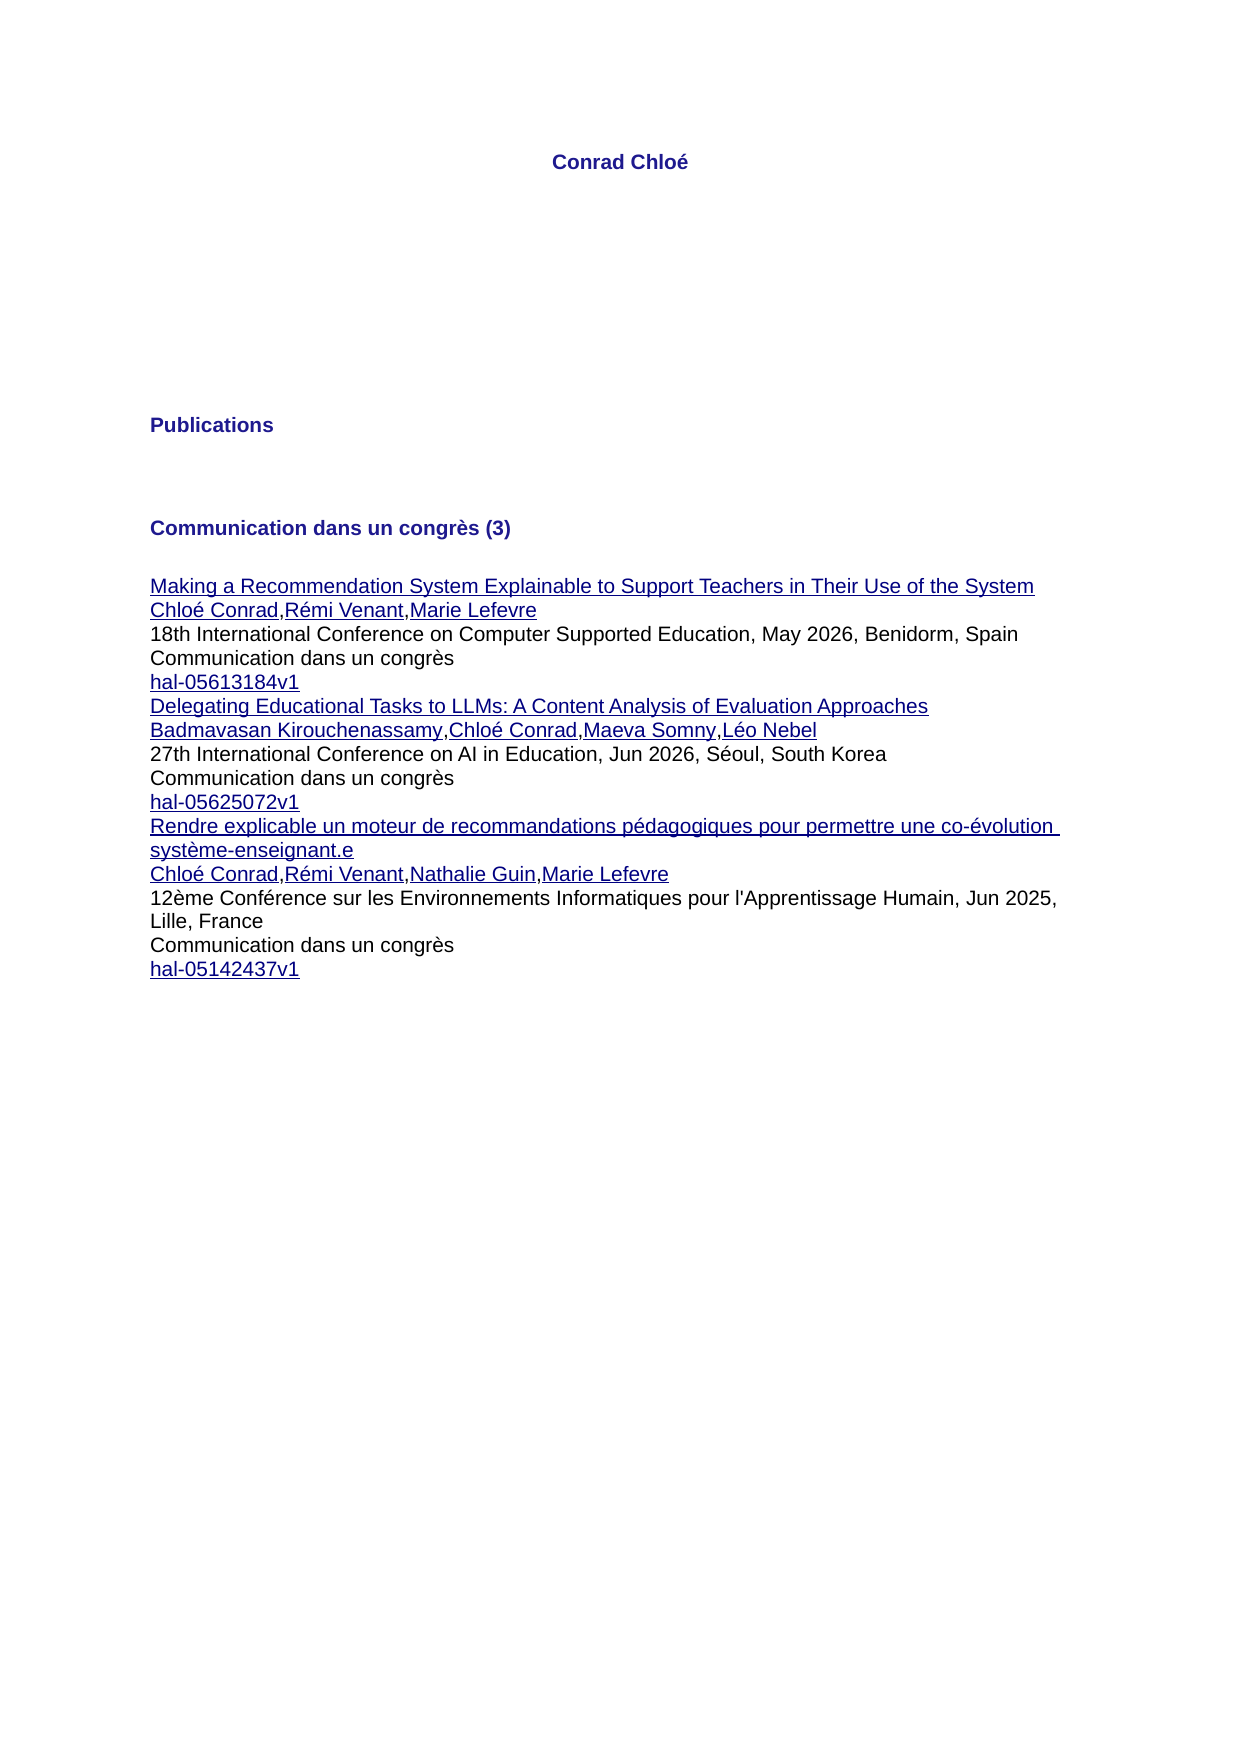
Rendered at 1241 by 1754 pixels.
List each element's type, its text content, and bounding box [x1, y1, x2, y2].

subtitle Publications [150, 412, 1090, 436]
subtitle Conrad Chloé [150, 150, 1090, 174]
subtitle Communication dans un congrès (3) [150, 516, 1090, 539]
table_cell Delegating Educational Tasks to LLMs: A Content Analysis of Evaluation Approaches Badmavasan Kirouchenassamy,Chloé Conrad,Maeva Somny,Léo Nebel 27th International Conference on AI in Education, Jun 2026, Séoul, South Korea Communication dans un congrès hal-05625072v1 [150, 694, 1090, 813]
table_cell Rendre explicable un moteur de recommandations pédagogiques pour permettre une co-évolution système-enseignant.e Chloé Conrad,Rémi Venant,Nathalie Guin,Marie Lefevre 12ème Conférence sur les Environnements Informatiques pour l'Apprentissage Humain, Jun 2025, Lille, France Communication dans un congrès hal-05142437v1 [150, 814, 1090, 981]
table_header Making a Recommendation System Explainable to Support Teachers in Their Use of the System Chloé Conrad,Rémi Venant,Marie Lefevre 18th International Conference on Computer Supported Education, May 2026, Benidorm, Spain Communication dans un congrès hal-05613184v1 [150, 574, 1090, 694]
